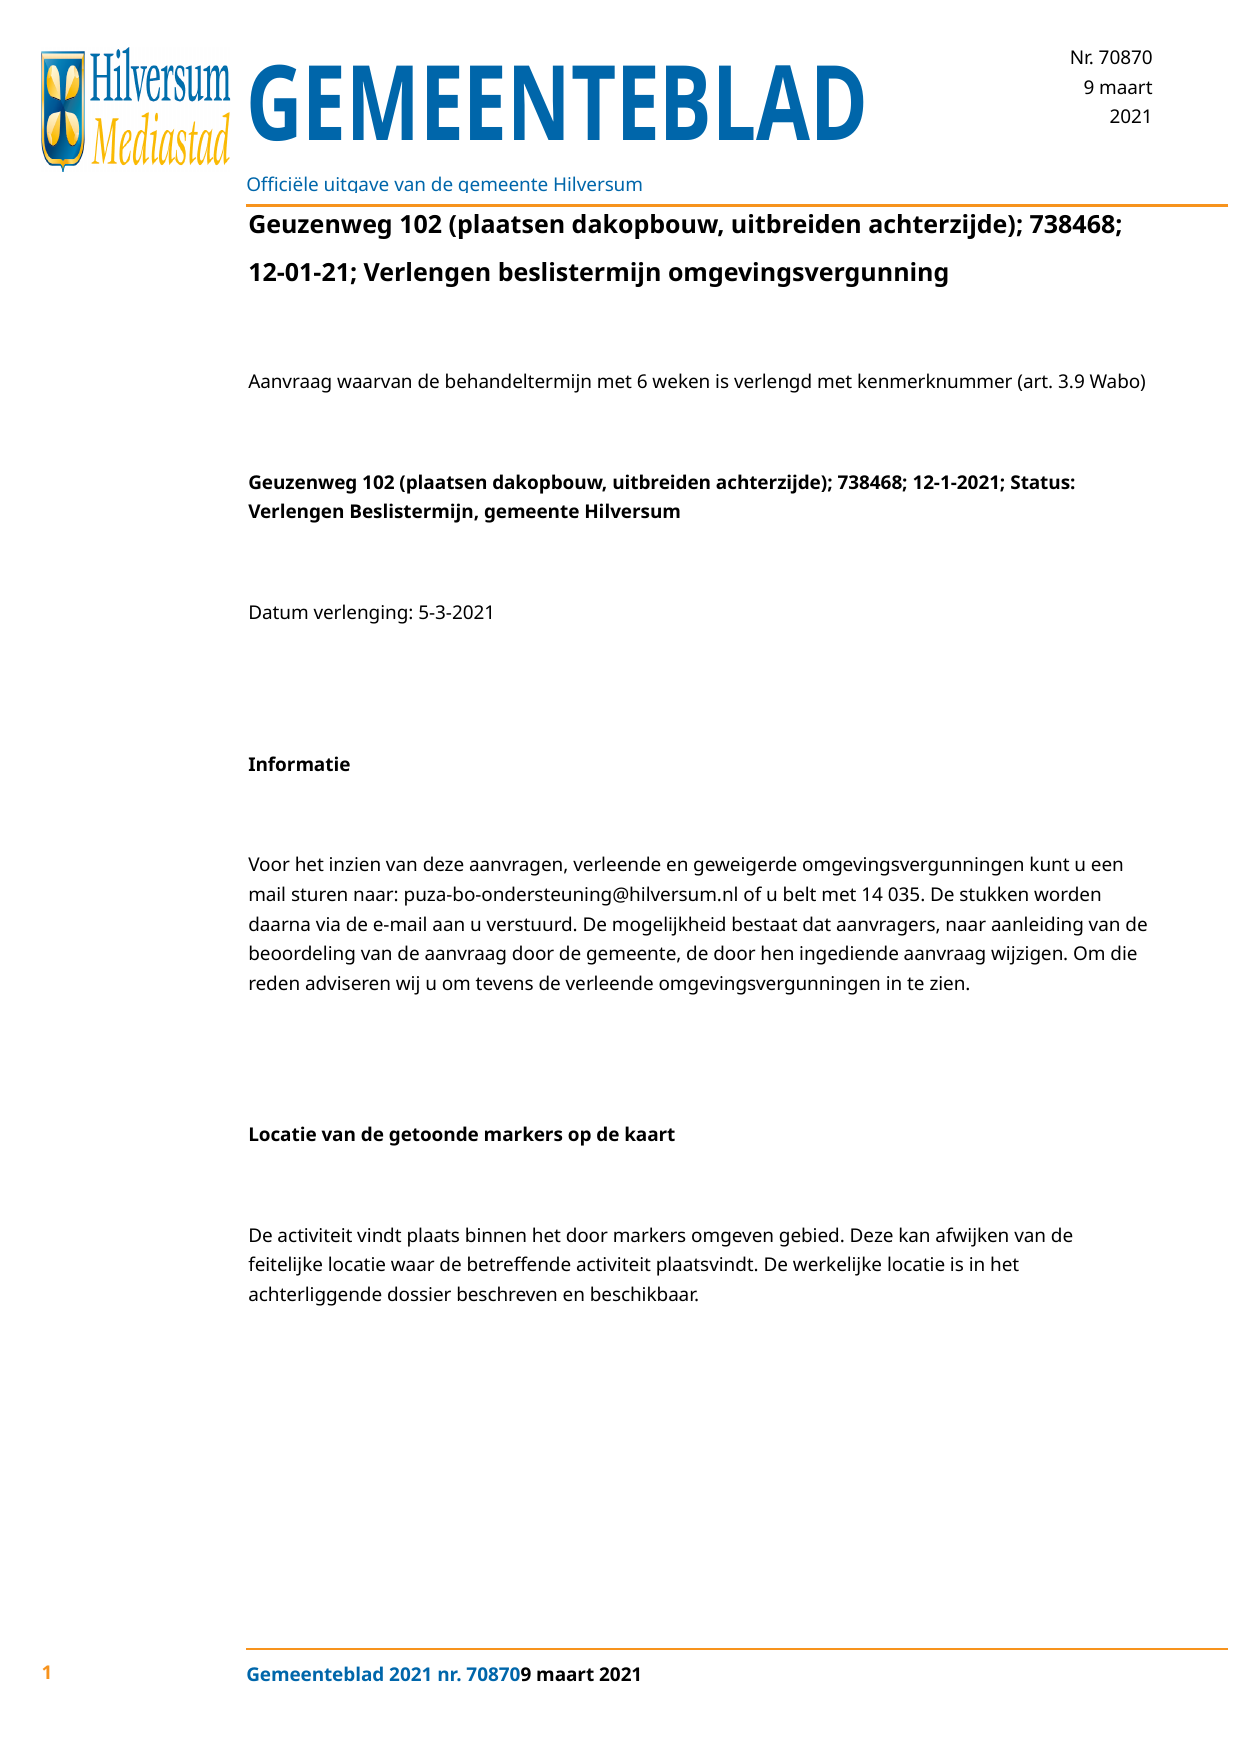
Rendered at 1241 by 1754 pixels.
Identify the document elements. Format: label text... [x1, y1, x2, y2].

text Voor het inzien van deze aanvragen, verleende en geweigerde omgevingsvergunningen kunt u een mail sturen naar: puza-bo-ondersteuning@hilversum.nl of u belt met 14 035. De stukken worden daarna via de e-mail aan u verstuurd. De mogelijkheid bestaat dat aanvragers, naar aanleiding van de beoordeling van de aanvraag door de gemeente, de door hen ingediende aanvraag wijzigen. Om die reden adviseren wij u om tevens de verleende omgevingsvergunningen in te zien. [248, 852, 1152, 996]
text Locatie van de getoonde markers op de kaart [248, 1121, 1152, 1147]
text Informatie [248, 751, 1152, 777]
picture [41, 47, 231, 172]
text De activiteit vindt plaats binnen het door markers omgeven gebied. Deze kan afwijken van de feitelijke locatie waar de betreffende activiteit plaatsvindt. De werkelijke locatie is in het achterliggende dossier beschreven en beschikbaar. [248, 1222, 1152, 1307]
text Geuzenweg 102 (plaatsen dakopbouw, uitbreiden achterzijde); 738468; 12-1-2021; Status: Verlengen Beslistermijn, gemeente Hilversum [248, 469, 1152, 524]
text Geuzenweg 102 (plaatsen dakopbouw, uitbreiden achterzijde); 738468; 12-01-21; Verlengen beslistermijn omgevingsvergunning [248, 207, 1152, 288]
text Datum verlenging: 5-3-2021 [248, 599, 1152, 625]
text Aanvraag waarvan de behandeltermijn met 6 weken is verlengd met kenmerknummer (art. 3.9 Wabo) [248, 368, 1152, 394]
